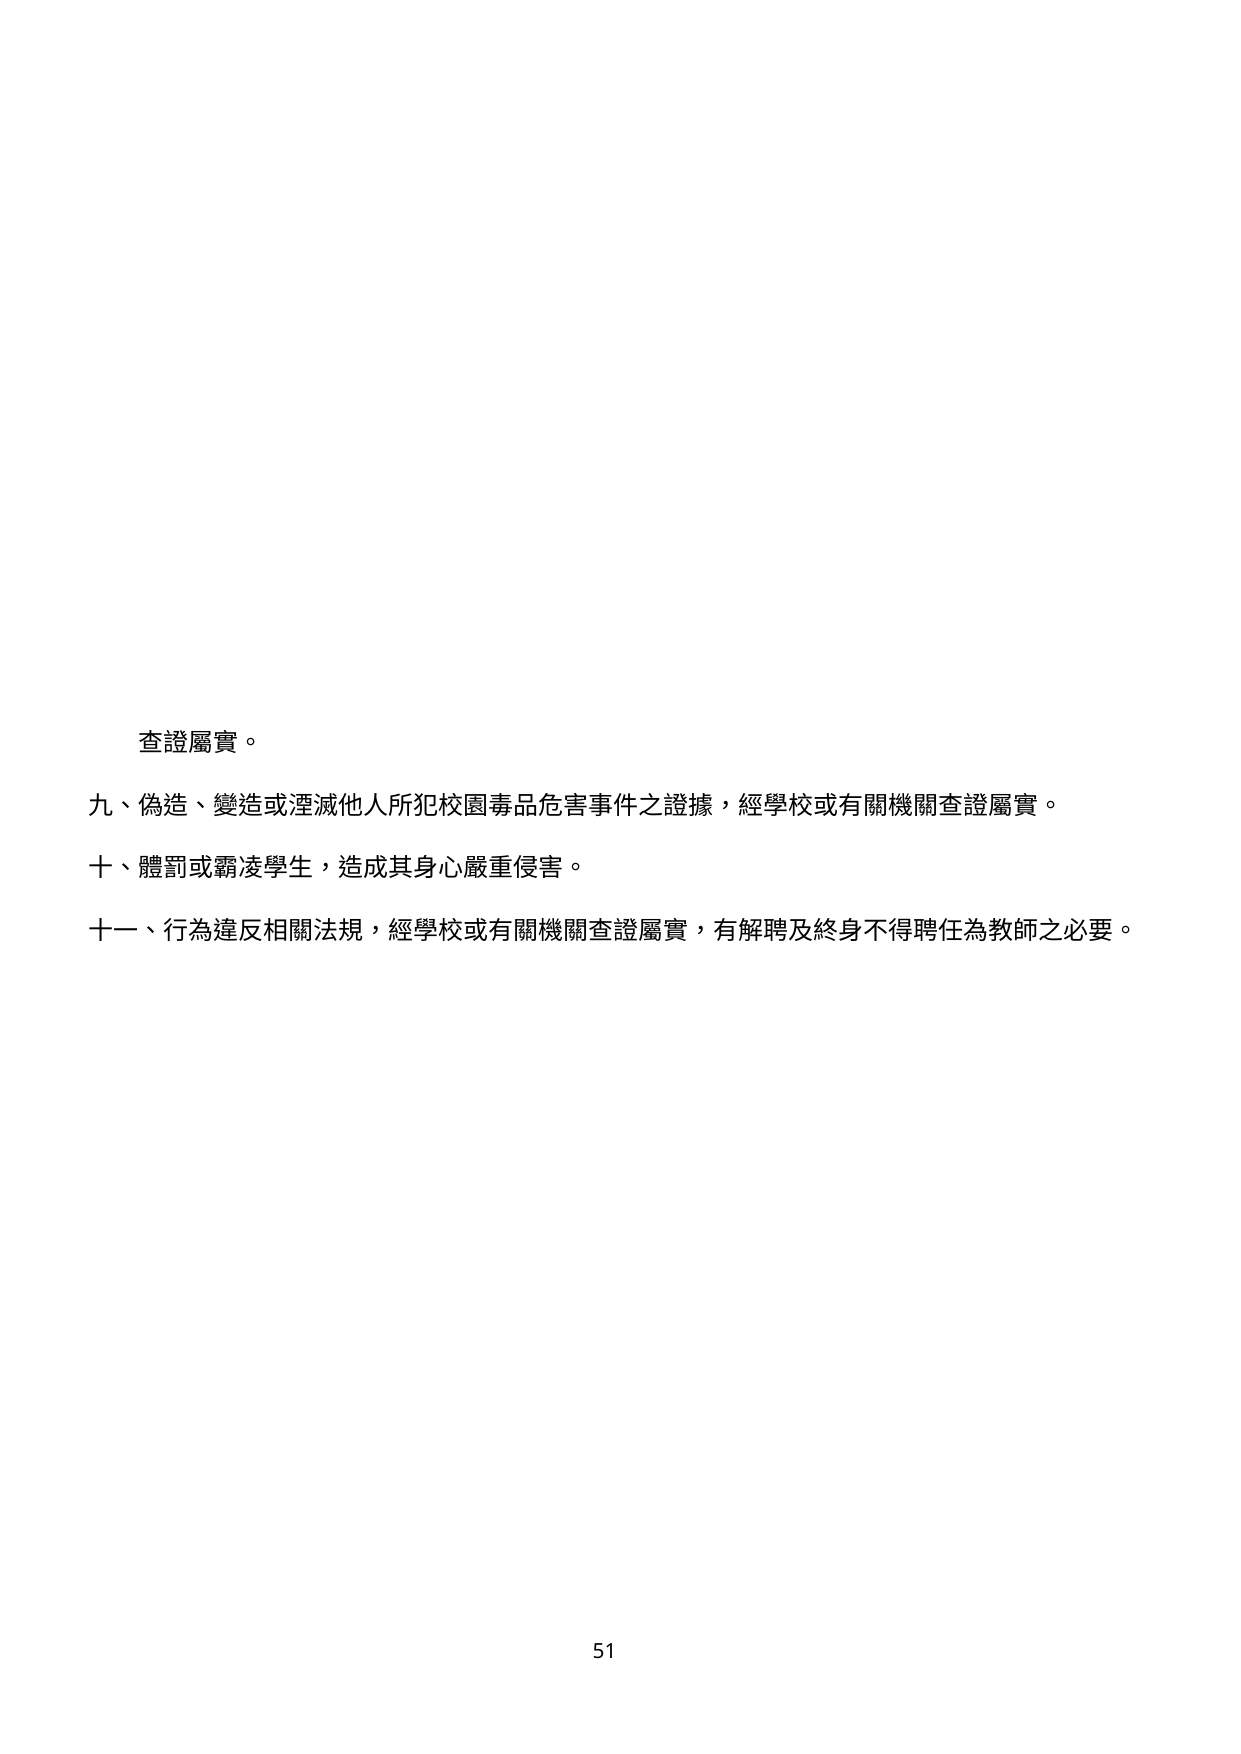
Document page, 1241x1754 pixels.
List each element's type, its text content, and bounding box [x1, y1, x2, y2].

text 九、偽造、變造或湮滅他人所犯校園毒品危害事件之證據，經學校或有關機關查證屬實。 [89, 762, 1157, 824]
text 十一、行為違反相關法規，經學校或有關機關查證屬實，有解聘及終身不得聘任為教師之必要。 [89, 887, 1157, 949]
text 十、體罰或霸凌學生，造成其身心嚴重侵害。 [89, 824, 1157, 887]
text 查證屬實。 [89, 699, 1157, 762]
